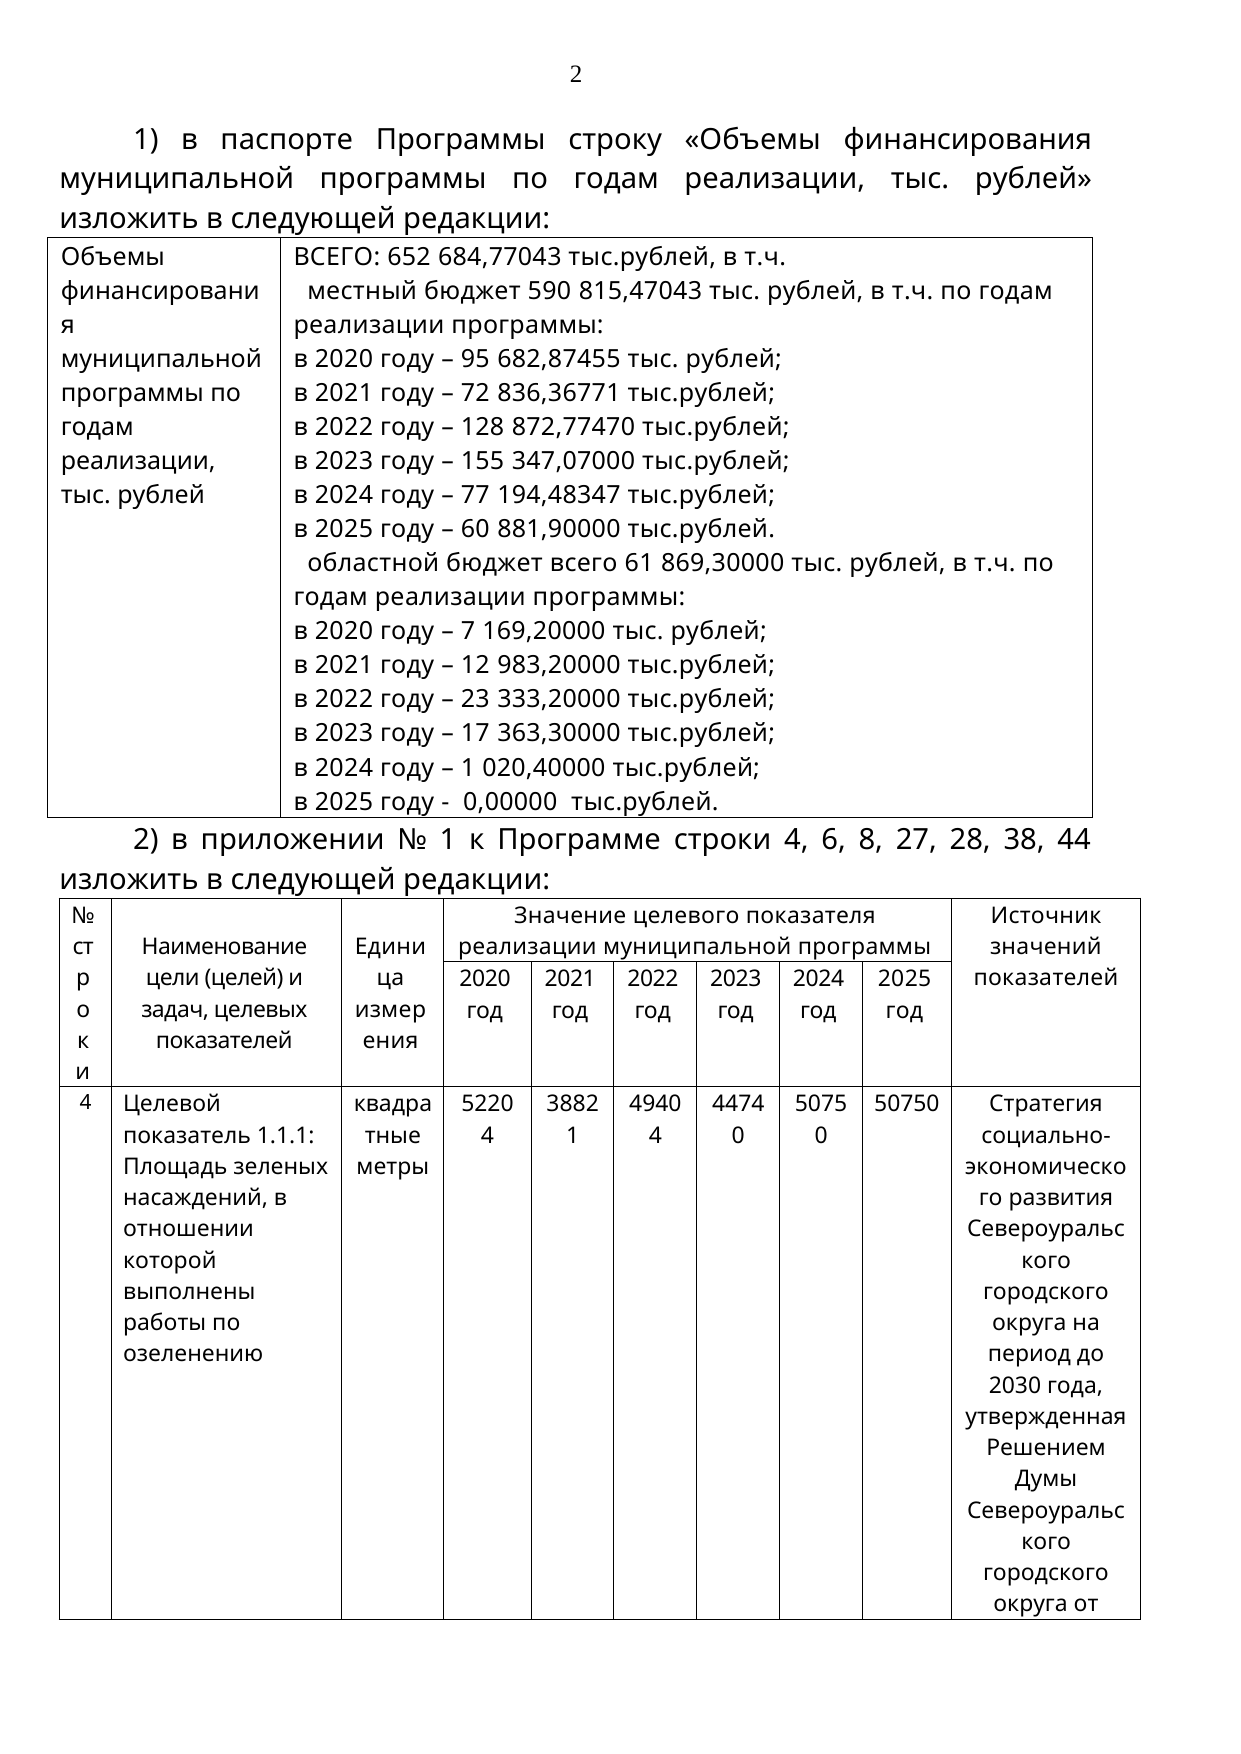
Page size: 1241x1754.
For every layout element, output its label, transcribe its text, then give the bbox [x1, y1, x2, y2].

table_cell 2021 год [532, 962, 613, 1086]
table_cell 2020 год [444, 962, 531, 1086]
table_header ВСЕГО: 652 684,77043 тыс.рублей, в т.ч. местный бюджет 590 815,47043 тыс. рублей, в т.ч. по годам реализации программы: в 2020 году – 95 682,87455 тыс. рублей; в 2021 году – 72 836,36771 тыс.рублей; в 2022 году – 128 872,77470 тыс.рублей; в 2023 году – 155 347,07000 тыс.рублей; в 2024 году – 77 194,48347 тыс.рублей; в 2025 году – 60 881,90000 тыс.рублей. областной бюджет всего 61 869,30000 тыс. рублей, в т.ч. по годам реализации программы: в 2020 году – 7 169,20000 тыс. рублей; в 2021 году – 12 983,20000 тыс.рублей; в 2022 году – 23 333,20000 тыс.рублей; в 2023 году – 17 363,30000 тыс.рублей; в 2024 году – 1 020,40000 тыс.рублей; в 2025 году - 0,00000 тыс.рублей. [281, 238, 1092, 817]
table_cell 2022 год [614, 962, 696, 1086]
table_cell 52204 [444, 1087, 531, 1618]
table_header Источник значений показателей [952, 899, 1140, 1086]
table_cell 50750 [780, 1087, 862, 1618]
table_header Наименование цели (целей) и задач, целевых показателей [112, 899, 341, 1086]
table_cell 38821 [532, 1087, 613, 1618]
table_cell квадратные метры [342, 1087, 443, 1618]
text 1) в паспорте Программы строку «Объемы финансирования муниципальной программы по годам реализации, тыс. рублей» изложить в следующей редакции: [59, 118, 1092, 237]
table_header Значение целевого показателя реализации муниципальной программы [444, 899, 951, 961]
table_cell 4 [60, 1087, 111, 1618]
table_cell Стратегия социально-экономического развития Североуральского городского округа на период до 2030 года, утвержденная Решением Думы Североуральского городского округа от [952, 1087, 1140, 1618]
table_cell 44740 [697, 1087, 779, 1618]
text 2) в приложении № 1 к Программе строки 4, 6, 8, 27, 28, 38, 44 изложить в следующей редакции: [59, 818, 1092, 898]
table_cell 2025 год [863, 962, 951, 1086]
table_cell 2024 год [780, 962, 862, 1086]
table_header Единица измерения [342, 899, 443, 1086]
table_header № строки [60, 899, 111, 1086]
table_cell Целевой показатель 1.1.1: Площадь зеленых насаждений, в отношении которой выполнены работы по озеленению [112, 1087, 341, 1618]
table_cell 49404 [614, 1087, 696, 1618]
table_cell 2023 год [697, 962, 779, 1086]
table_cell 50750 [863, 1087, 951, 1618]
table_header Объемы финансирования муниципальной программы по годам реализации, тыс. рублей [48, 238, 280, 817]
